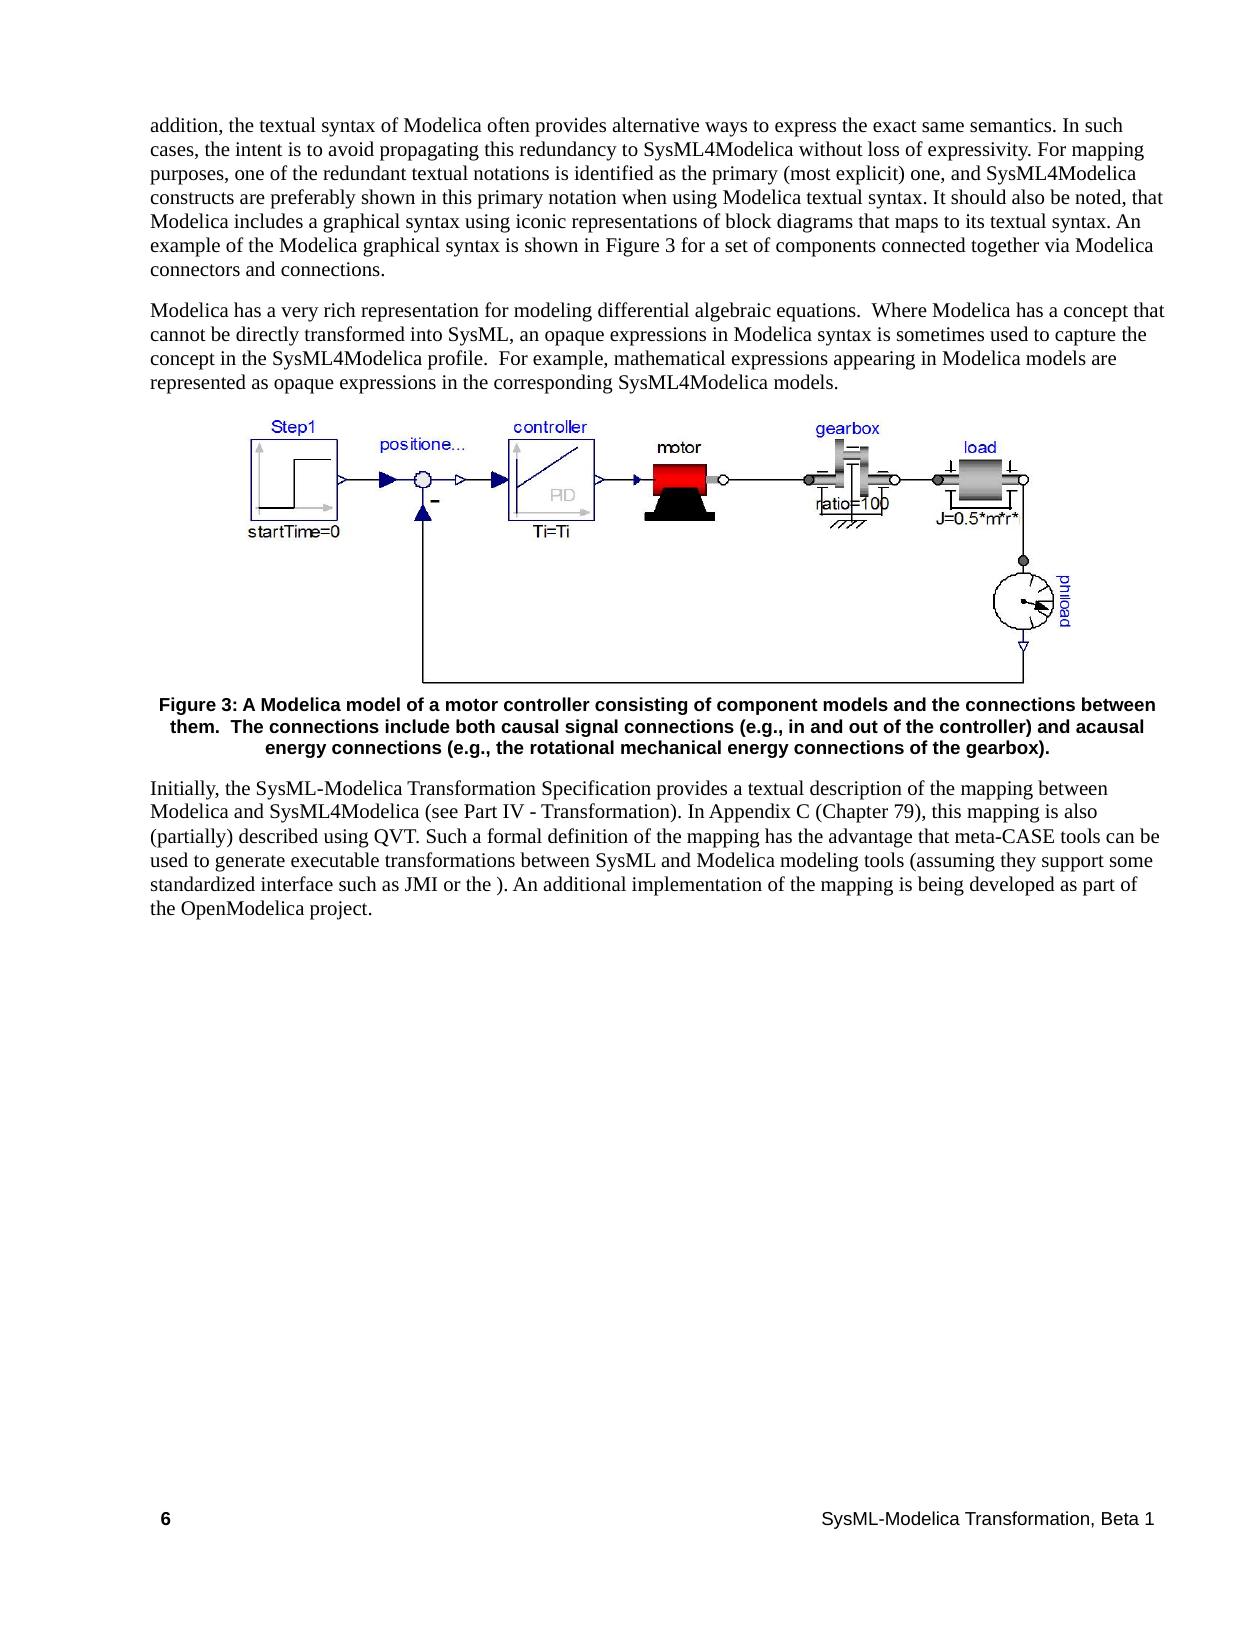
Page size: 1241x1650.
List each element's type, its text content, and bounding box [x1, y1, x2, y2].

picture [245, 420, 1071, 694]
text Modelica has a very rich representation for modeling differential algebraic equations. Where Modelica has a concept that cannot be directly transformed into SysML, an opaque expressions in Modelica syntax is sometimes used to capture the concept in the SysML4Modelica profile. For example, mathematical expressions appearing in Modelica models are represented as opaque expressions in the corresponding SysML4Modelica models. [150, 298, 1166, 394]
text addition, the textual syntax of Modelica often provides alternative ways to express the exact same semantics. In such cases, the intent is to avoid propagating this redundancy to SysML4Modelica without loss of expressivity. For mapping purposes, one of the redundant textual notations is identified as the primary (most explicit) one, and SysML4Modelica constructs are preferably shown in this primary notation when using Modelica textual syntax. It should also be noted, that Modelica includes a graphical syntax using iconic representations of block diagrams that maps to its textual syntax. An example of the Modelica graphical syntax is shown in Figure 3 for a set of components connected together via Modelica connectors and connections. [150, 112, 1166, 281]
text Figure 3: A Modelica model of a motor controller consisting of component models and the connections between them. The connections include both causal signal connections (e.g., in and out of the controller) and acausal energy connections (e.g., the rotational mechanical energy connections of the gearbox). [150, 694, 1166, 759]
text Initially, the SysML-Modelica Transformation Specification provides a textual description of the mapping between Modelica and SysML4Modelica (see Part IV - Transformation7). In Appendix C (Chapter 80), this mapping is also (partially) described using QVT. Such a formal definition of the mapping has the advantage that meta-CASE tools can be used to generate executable transformations between SysML and Modelica modeling tools (assuming they support some standardized interface such as JMI or the ). An additional implementation of the mapping is being developed as part of the OpenModelica project. [150, 775, 1166, 920]
